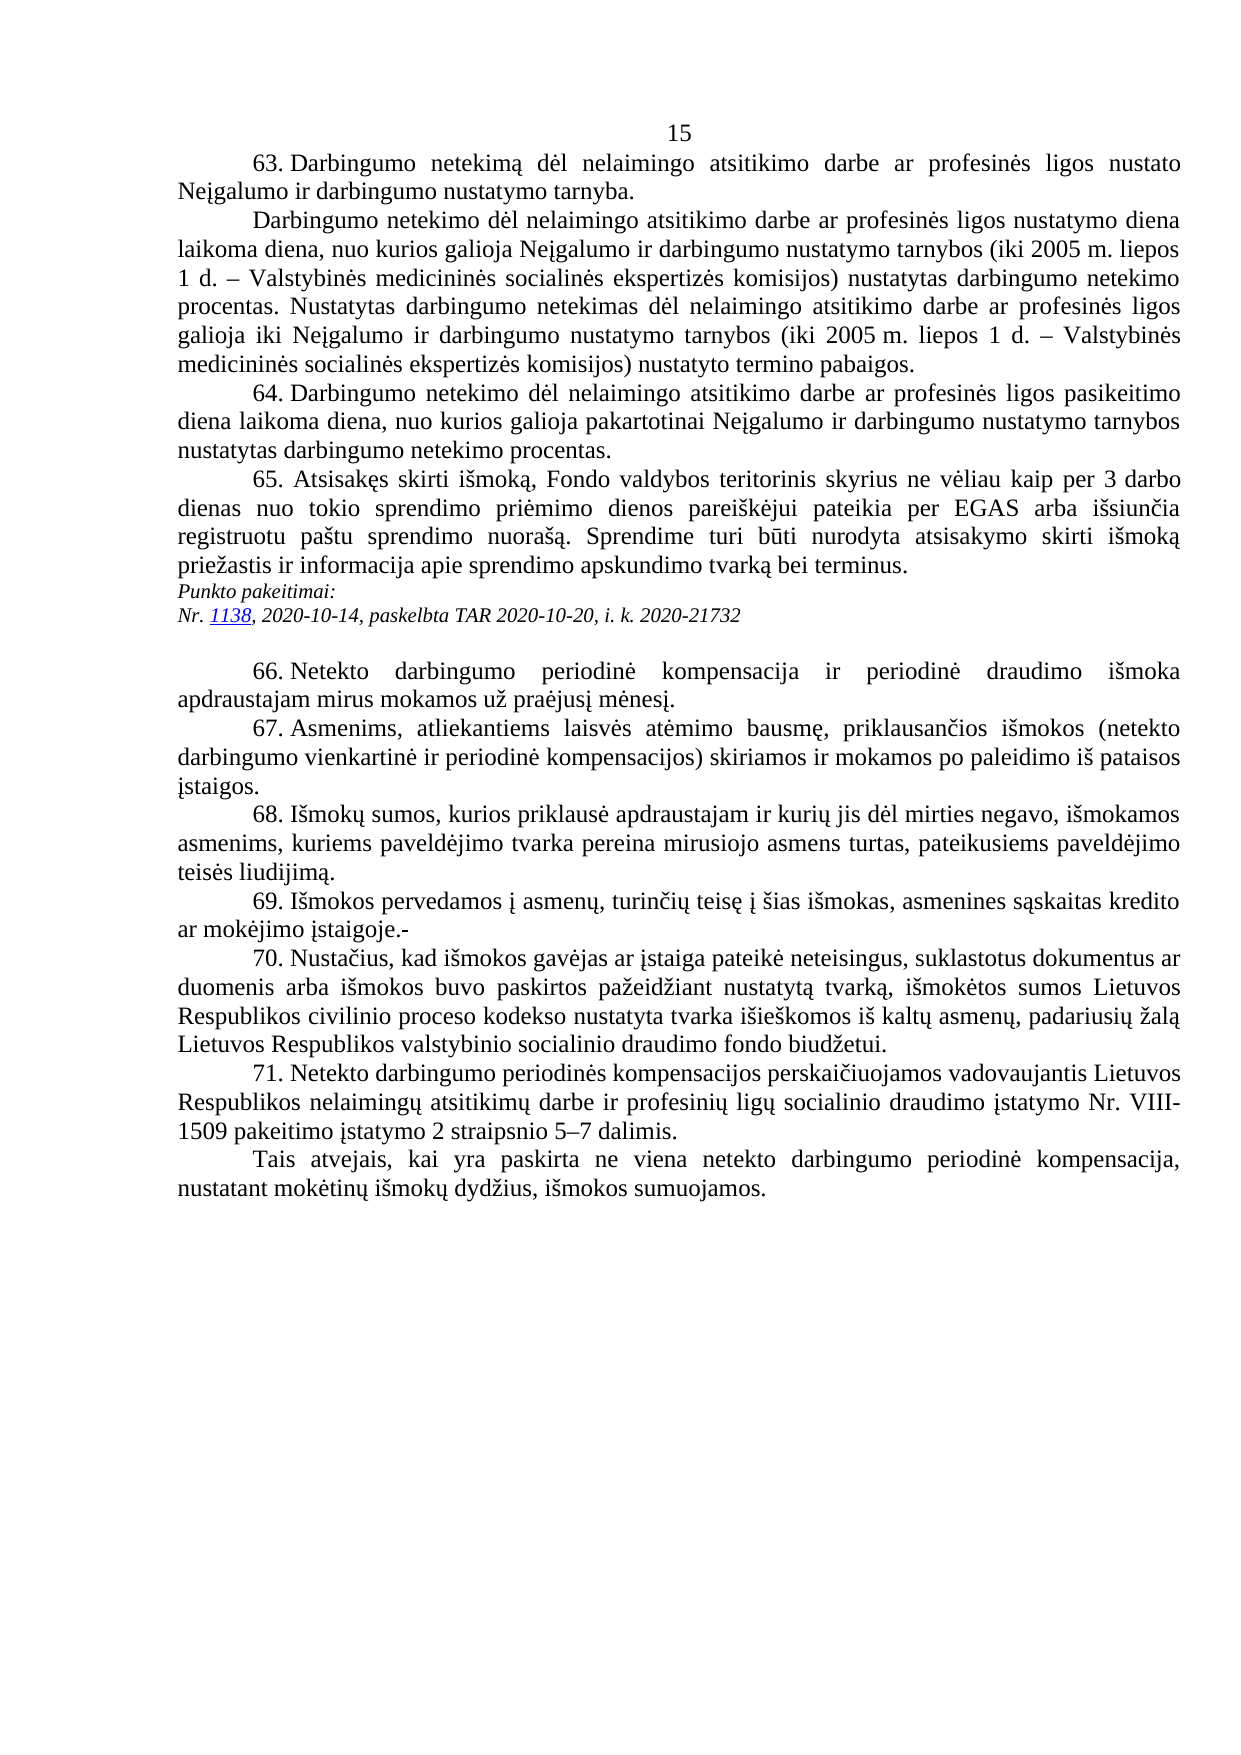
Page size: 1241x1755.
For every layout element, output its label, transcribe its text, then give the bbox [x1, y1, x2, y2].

text 69. Išmokos pervedamos į asmenų, turinčių teisę į šias išmokas, asmenines sąskaitas kredito ar mokėjimo įstaigoje. [177, 886, 1181, 943]
text Darbingumo netekimo dėl nelaimingo atsitikimo darbe ar profesinės ligos nustatymo diena laikoma diena, nuo kurios galioja Neįgalumo ir darbingumo nustatymo tarnybos (iki 2005 m. liepos 1 d. – Valstybinės medicininės socialinės ekspertizės komisijos) nustatytas darbingumo netekimo procentas. Nustatytas darbingumo netekimas dėl nelaimingo atsitikimo darbe ar profesinės ligos galioja iki Neįgalumo ir darbingumo nustatymo tarnybos (iki 2005 m. liepos 1 d. – Valstybinės medicininės socialinės ekspertizės komisijos) nustatyto termino pabaigos. [177, 205, 1181, 378]
text 68. Išmokų sumos, kurios priklausė apdraustajam ir kurių jis dėl mirties negavo, išmokamos asmenims, kuriems paveldėjimo tvarka pereina mirusiojo asmens turtas, pateikusiems paveldėjimo teisės liudijimą. [177, 799, 1181, 886]
text Punkto pakeitimai: [177, 579, 1181, 603]
text Nr. 1138, 2020-10-14, paskelbta TAR 2020-10-20, i. k. 2020-21732 [177, 603, 1181, 627]
text 63. Darbingumo netekimą dėl nelaimingo atsitikimo darbe ar profesinės ligos nustato Neįgalumo ir darbingumo nustatymo tarnyba. [177, 148, 1181, 205]
text 71. Netekto darbingumo periodinės kompensacijos perskaičiuojamos vadovaujantis Lietuvos Respublikos nelaimingų atsitikimų darbe ir profesinių ligų socialinio draudimo įstatymo Nr. VIII-1509 pakeitimo įstatymo 2 straipsnio 5–7 dalimis. [177, 1058, 1181, 1144]
text Tais atvejais, kai yra paskirta ne viena netekto darbingumo periodinė kompensacija, nustatant mokėtinų išmokų dydžius, išmokos sumuojamos. [177, 1144, 1181, 1202]
text 65. Atsisakęs skirti išmoką, Fondo valdybos teritorinis skyrius ne vėliau kaip per 3 darbo dienas nuo tokio sprendimo priėmimo dienos pareiškėjui pateikia per EGAS arba išsiunčia registruotu paštu sprendimo nuorašą. Sprendime turi būti nurodyta atsisakymo skirti išmoką priežastis ir informacija apie sprendimo apskundimo tvarką bei terminus. [177, 464, 1181, 579]
text 67. Asmenims, atliekantiems laisvės atėmimo bausmę, priklausančios išmokos (netekto darbingumo vienkartinė ir periodinė kompensacijos) skiriamos ir mokamos po paleidimo iš pataisos įstaigos. [177, 713, 1181, 799]
text 70. Nustačius, kad išmokos gavėjas ar įstaiga pateikė neteisingus, suklastotus dokumentus ar duomenis arba išmokos buvo paskirtos pažeidžiant nustatytą tvarką, išmokėtos sumos Lietuvos Respublikos civilinio proceso kodekso nustatyta tvarka išieškomos iš kaltų asmenų, padariusių žalą Lietuvos Respublikos valstybinio socialinio draudimo fondo biudžetui. [177, 943, 1181, 1058]
text 66. Netekto darbingumo periodinė kompensacija ir periodinė draudimo išmoka apdraustajam mirus mokamos už praėjusį mėnesį. [177, 656, 1181, 713]
text 64. Darbingumo netekimo dėl nelaimingo atsitikimo darbe ar profesinės ligos pasikeitimo diena laikoma diena, nuo kurios galioja pakartotinai Neįgalumo ir darbingumo nustatymo tarnybos nustatytas darbingumo netekimo procentas. [177, 378, 1181, 464]
